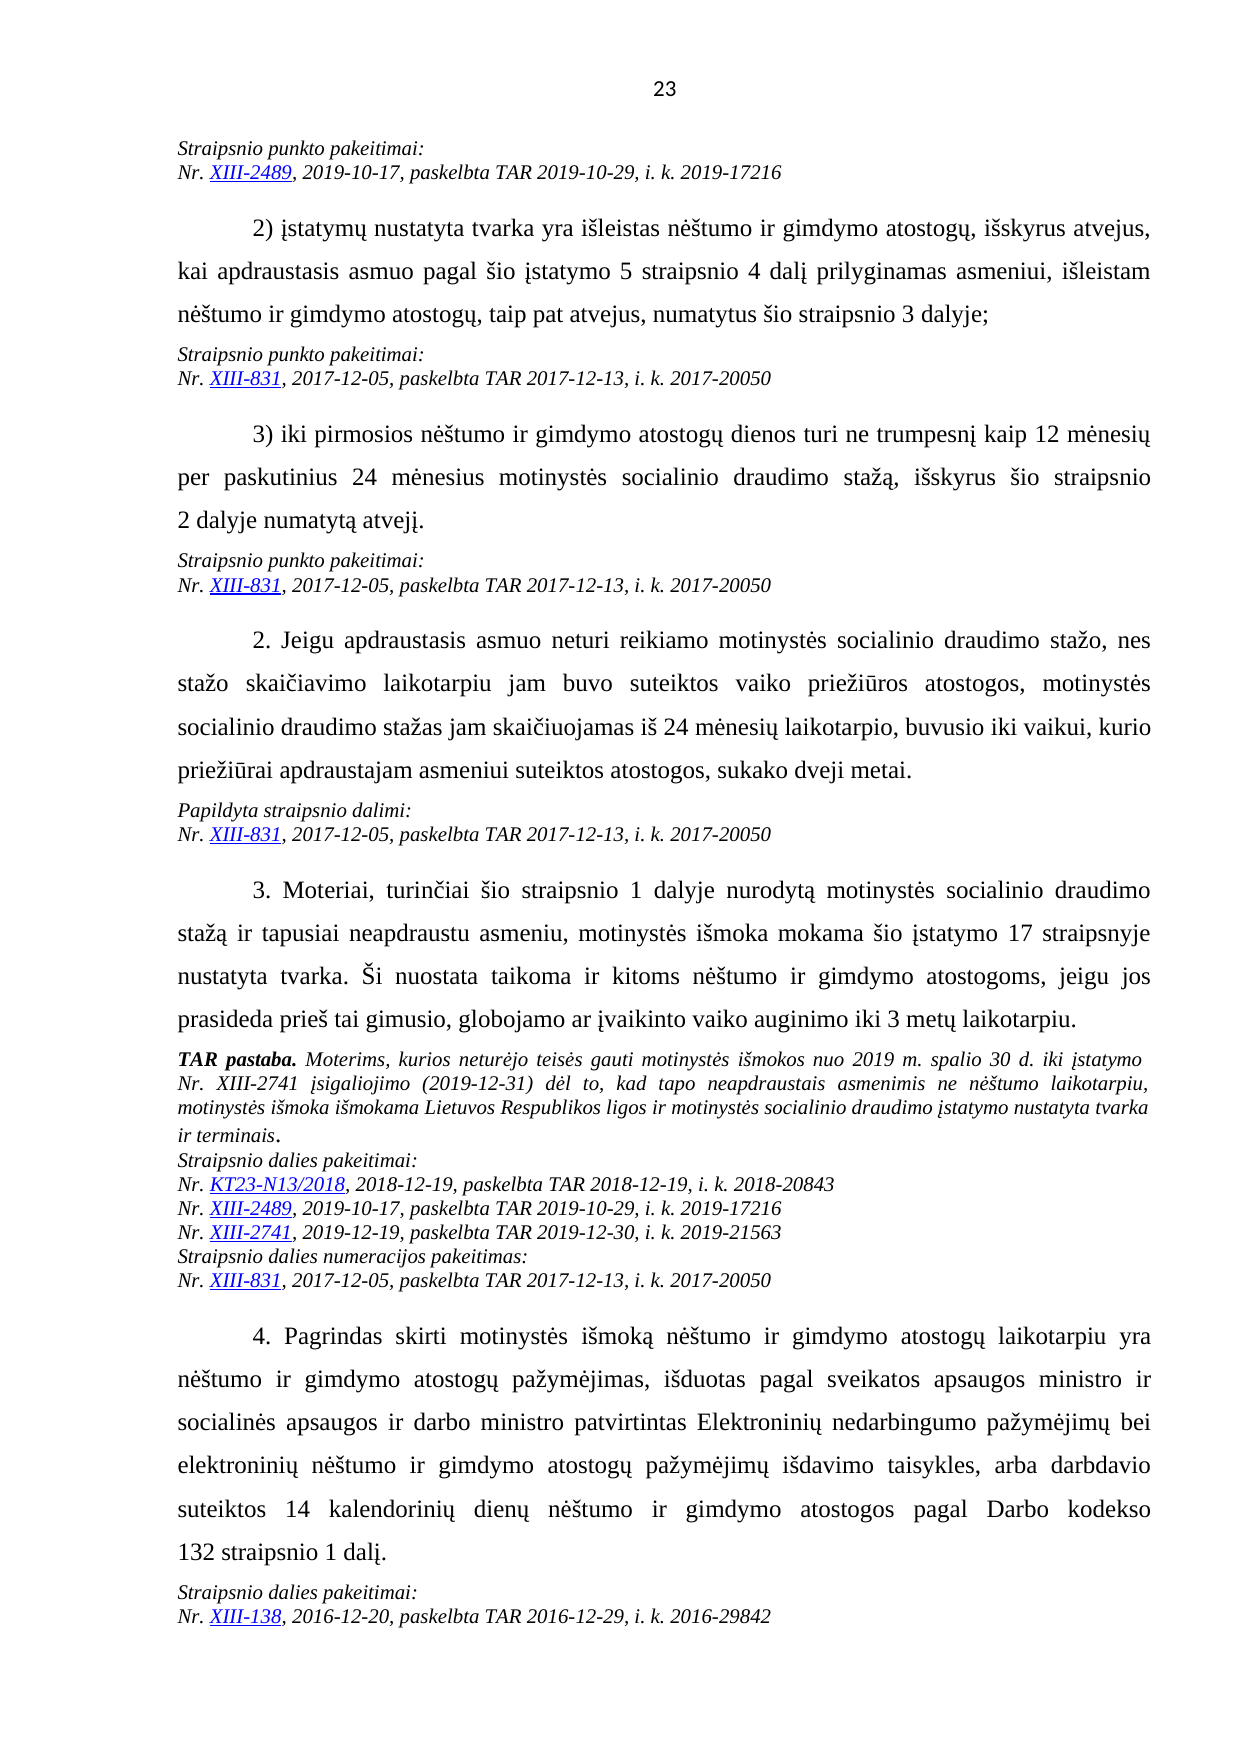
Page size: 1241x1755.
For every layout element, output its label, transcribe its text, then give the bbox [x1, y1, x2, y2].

text Nr. XIII-138, 2016-12-20, paskelbta TAR 2016-12-29, i. k. 2016-29842 [177, 1604, 1152, 1628]
text Straipsnio dalies pakeitimai: [177, 1580, 1152, 1604]
text 2. Jeigu apdraustasis asmuo neturi reikiamo motinystės socialinio draudimo stažo, nes stažo skaičiavimo laikotarpiu jam buvo suteiktos vaiko priežiūros atostogos, motinystės socialinio draudimo stažas jam skaičiuojamas iš 24 mėnesių laikotarpio, buvusio iki vaikui, kurio priežiūrai apdraustajam asmeniui suteiktos atostogos, sukako dveji metai. [177, 625, 1152, 783]
text Nr. XIII-831, 2017-12-05, paskelbta TAR 2017-12-13, i. k. 2017-20050 [177, 366, 1152, 390]
text Nr. XIII-2741, 2019-12-19, paskelbta TAR 2019-12-30, i. k. 2019-21563 [177, 1220, 1152, 1244]
text 3) iki pirmosios nėštumo ir gimdymo atostogų dienos turi ne trumpesnį kaip 12 mėnesių per paskutinius 24 mėnesius motinystės socialinio draudimo stažą, išskyrus šio straipsnio 2 dalyje numatytą atvejį. [177, 419, 1152, 534]
text Straipsnio punkto pakeitimai: [177, 136, 1152, 160]
text 2) įstatymų nustatyta tvarka yra išleistas nėštumo ir gimdymo atostogų, išskyrus atvejus, kai apdraustasis asmuo pagal šio įstatymo 5 straipsnio 4 dalį prilyginamas asmeniui, išleistam nėštumo ir gimdymo atostogų, taip pat atvejus, numatytus šio straipsnio 3 dalyje; [177, 213, 1152, 328]
text Nr. XIII-2489, 2019-10-17, paskelbta TAR 2019-10-29, i. k. 2019-17216 [177, 160, 1152, 184]
text Straipsnio dalies numeracijos pakeitimas: [177, 1244, 1152, 1268]
text Straipsnio punkto pakeitimai: [177, 548, 1152, 572]
text Nr. XIII-2489, 2019-10-17, paskelbta TAR 2019-10-29, i. k. 2019-17216 [177, 1196, 1152, 1220]
text 4. Pagrindas skirti motinystės išmoką nėštumo ir gimdymo atostogų laikotarpiu yra nėštumo ir gimdymo atostogų pažymėjimas, išduotas pagal sveikatos apsaugos ministro ir socialinės apsaugos ir darbo ministro patvirtintas Elektroninių nedarbingumo pažymėjimų bei elektroninių nėštumo ir gimdymo atostogų pažymėjimų išdavimo taisykles, arba darbdavio suteiktos 14 kalendorinių dienų nėštumo ir gimdymo atostogos pagal Darbo kodekso 132 straipsnio 1 dalį. [177, 1321, 1152, 1566]
text Nr. KT23-N13/2018, 2018-12-19, paskelbta TAR 2018-12-19, i. k. 2018-20843 [177, 1172, 1152, 1196]
text 3. Moteriai, turinčiai šio straipsnio 1 dalyje nurodytą motinystės socialinio draudimo stažą ir tapusiai neapdraustu asmeniu, motinystės išmoka mokama šio įstatymo 17 straipsnyje nustatyta tvarka. Ši nuostata taikoma ir kitoms nėštumo ir gimdymo atostogoms, jeigu jos prasideda prieš tai gimusio, globojamo ar įvaikinto vaiko auginimo iki 3 metų laikotarpiu. [177, 875, 1152, 1033]
text Straipsnio dalies pakeitimai: [177, 1148, 1152, 1172]
text Nr. XIII-831, 2017-12-05, paskelbta TAR 2017-12-13, i. k. 2017-20050 [177, 572, 1152, 597]
text Nr. XIII-831, 2017-12-05, paskelbta TAR 2017-12-13, i. k. 2017-20050 [177, 822, 1152, 846]
text TAR pastaba. Moterims, kurios neturėjo teisės gauti motinystės išmokos nuo 2019 m. spalio 30 d. iki įstatymo Nr. XIII-2741 įsigaliojimo (2019-12-31) dėl to, kad tapo neapdraustais asmenimis ne nėštumo laikotarpiu, motinystės išmoka išmokama Lietuvos Respublikos ligos ir motinystės socialinio draudimo įstatymo nustatyta tvarka ir terminais. [177, 1047, 1152, 1148]
text Papildyta straipsnio dalimi: [177, 798, 1152, 822]
text Straipsnio punkto pakeitimai: [177, 342, 1152, 366]
text Nr. XIII-831, 2017-12-05, paskelbta TAR 2017-12-13, i. k. 2017-20050 [177, 1268, 1152, 1292]
